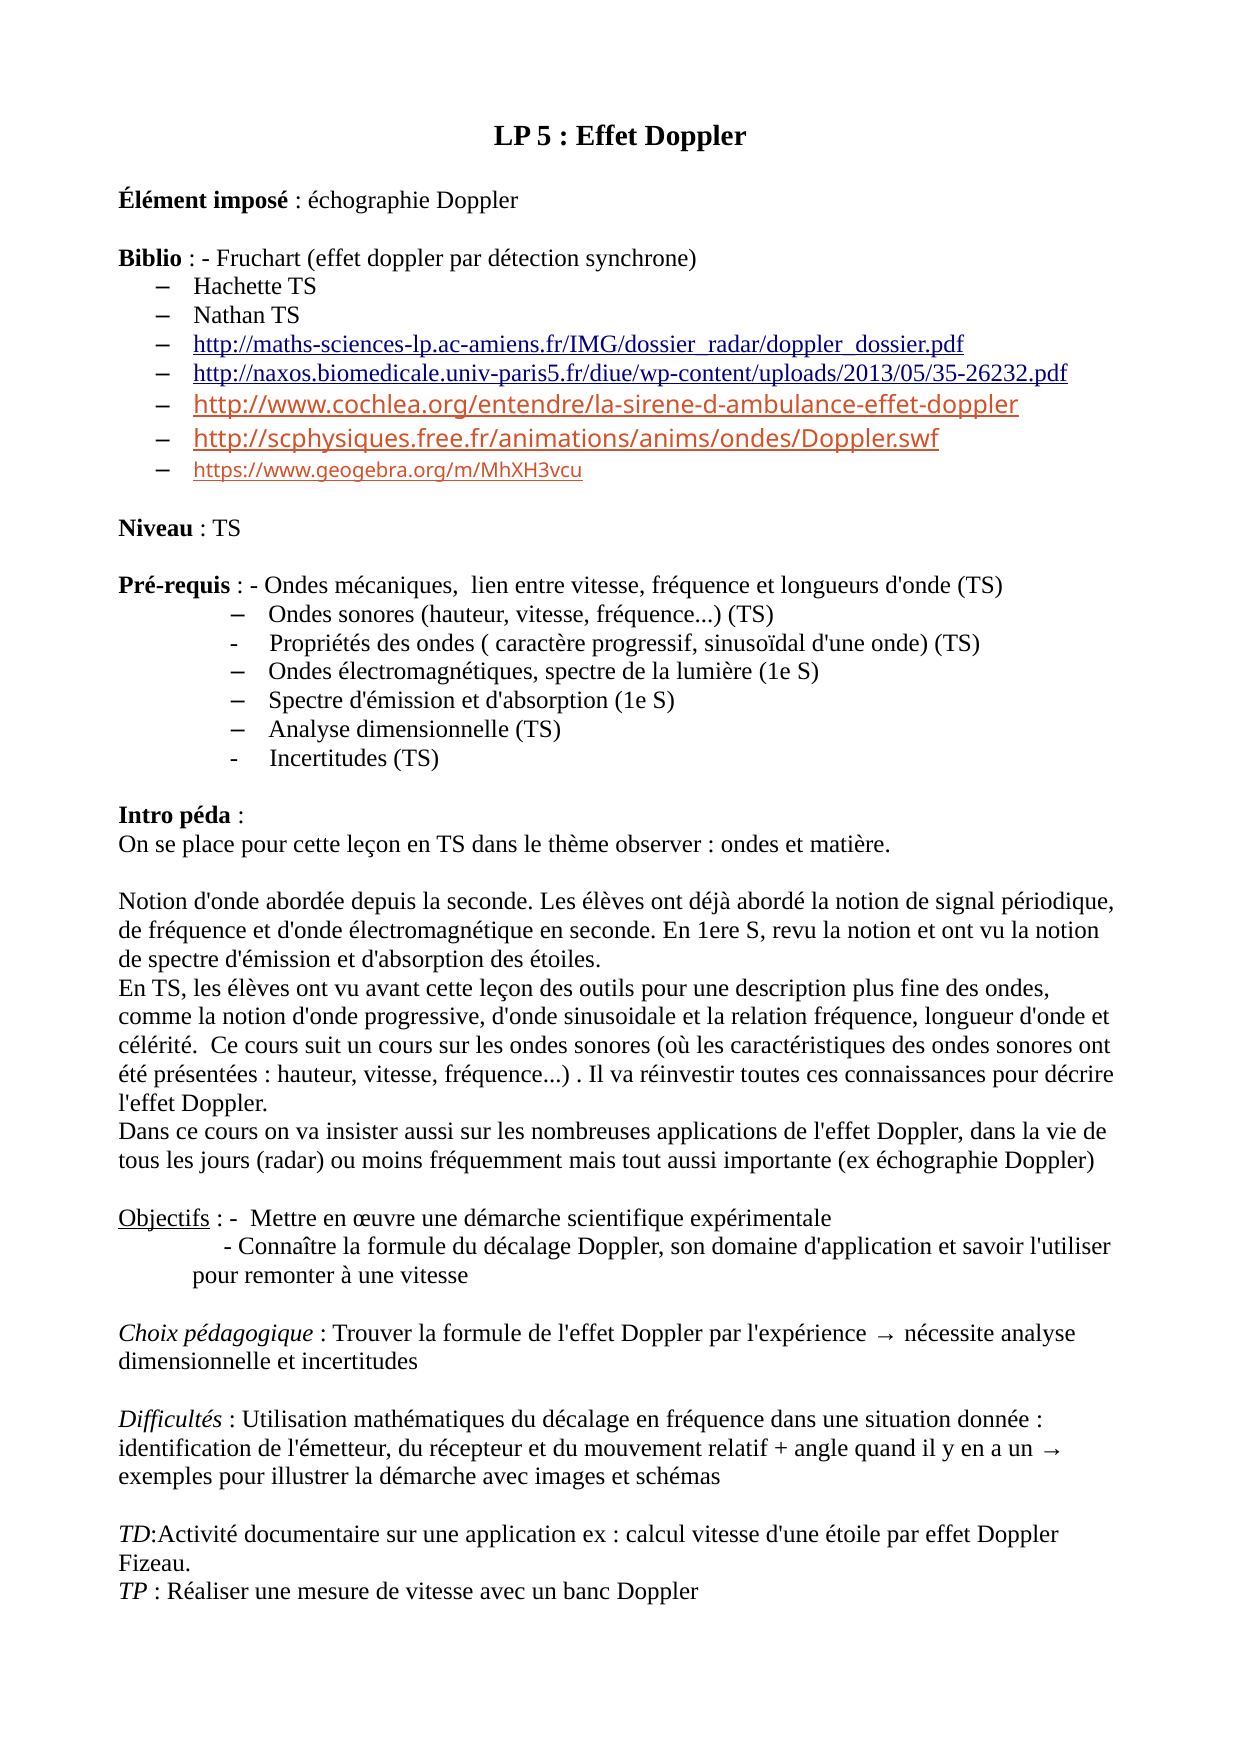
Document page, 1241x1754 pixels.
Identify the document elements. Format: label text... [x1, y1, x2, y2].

text LP 5 : Effet Doppler [118, 118, 1122, 152]
text - Connaître la formule du décalage Doppler, son domaine d'application et savoir l'utiliser pour remonter à une vitesse [118, 1231, 1122, 1289]
list Hachette TS [156, 271, 1122, 300]
text - Incertitudes (TS) [118, 743, 1122, 771]
list Analyse dimensionnelle (TS) [231, 714, 1122, 743]
list Nathan TS [156, 300, 1122, 329]
text On se place pour cette leçon en TS dans le thème observer : ondes et matière. [118, 829, 1122, 858]
text - Propriétés des ondes ( caractère progressif, sinusoïdal d'une onde) (TS) [118, 628, 1122, 656]
list http://www.cochlea.org/entendre/la-sirene-d-ambulance-effet-doppler [156, 386, 1122, 421]
text TP : Réaliser une mesure de vitesse avec un banc Doppler [118, 1576, 1122, 1605]
text Élément imposé : échographie Doppler [118, 185, 1122, 214]
text TD:Activité documentaire sur une application ex : calcul vitesse d'une étoile par effet Doppler Fizeau. [118, 1519, 1122, 1576]
text Intro péda : [118, 800, 1122, 829]
text Objectifs : - Mettre en œuvre une démarche scientifique expérimentale [118, 1203, 1122, 1231]
list https://www.geogebra.org/m/MhXH3vcu [156, 454, 1122, 484]
list http://maths-sciences-lp.ac-amiens.fr/IMG/dossier_radar/doppler_dossier.pdf [156, 329, 1122, 358]
text En TS, les élèves ont vu avant cette leçon des outils pour une description plus fine des ondes, comme la notion d'onde progressive, d'onde sinusoidale et la relation fréquence, longueur d'onde et célérité. Ce cours suit un cours sur les ondes sonores (où les caractéristiques des ondes sonores ont été présentées : hauteur, vitesse, fréquence...) . Il va réinvestir toutes ces connaissances pour décrire l'effet Doppler. [118, 973, 1122, 1116]
list Spectre d'émission et d'absorption (1e S) [231, 685, 1122, 714]
text Dans ce cours on va insister aussi sur les nombreuses applications de l'effet Doppler, dans la vie de tous les jours (radar) ou moins fréquemment mais tout aussi importante (ex échographie Doppler) [118, 1116, 1122, 1174]
text Niveau : TS [118, 513, 1122, 541]
text Pré-requis : - Ondes mécaniques, lien entre vitesse, fréquence et longueurs d'onde (TS) [118, 570, 1122, 599]
list Ondes électromagnétiques, spectre de la lumière (1e S) [231, 656, 1122, 685]
list Ondes sonores (hauteur, vitesse, fréquence...) (TS) [231, 599, 1122, 628]
list http://naxos.biomedicale.univ-paris5.fr/diue/wp-content/uploads/2013/05/35-26232.pdf [156, 358, 1122, 386]
text Biblio : - Fruchart (effet doppler par détection synchrone) [118, 243, 1122, 271]
text Choix pédagogique : Trouver la formule de l'effet Doppler par l'expérience → nécessite analyse dimensionnelle et incertitudes [118, 1318, 1122, 1375]
text Difficultés : Utilisation mathématiques du décalage en fréquence dans une situation donnée : identification de l'émetteur, du récepteur et du mouvement relatif + angle quand il y en a un → exemples pour illustrer la démarche avec images et schémas [118, 1404, 1122, 1490]
list http://scphysiques.free.fr/animations/anims/ondes/Doppler.swf [156, 421, 1122, 454]
text Notion d'onde abordée depuis la seconde. Les élèves ont déjà abordé la notion de signal périodique, de fréquence et d'onde électromagnétique en seconde. En 1ere S, revu la notion et ont vu la notion de spectre d'émission et d'absorption des étoiles. [118, 886, 1122, 973]
